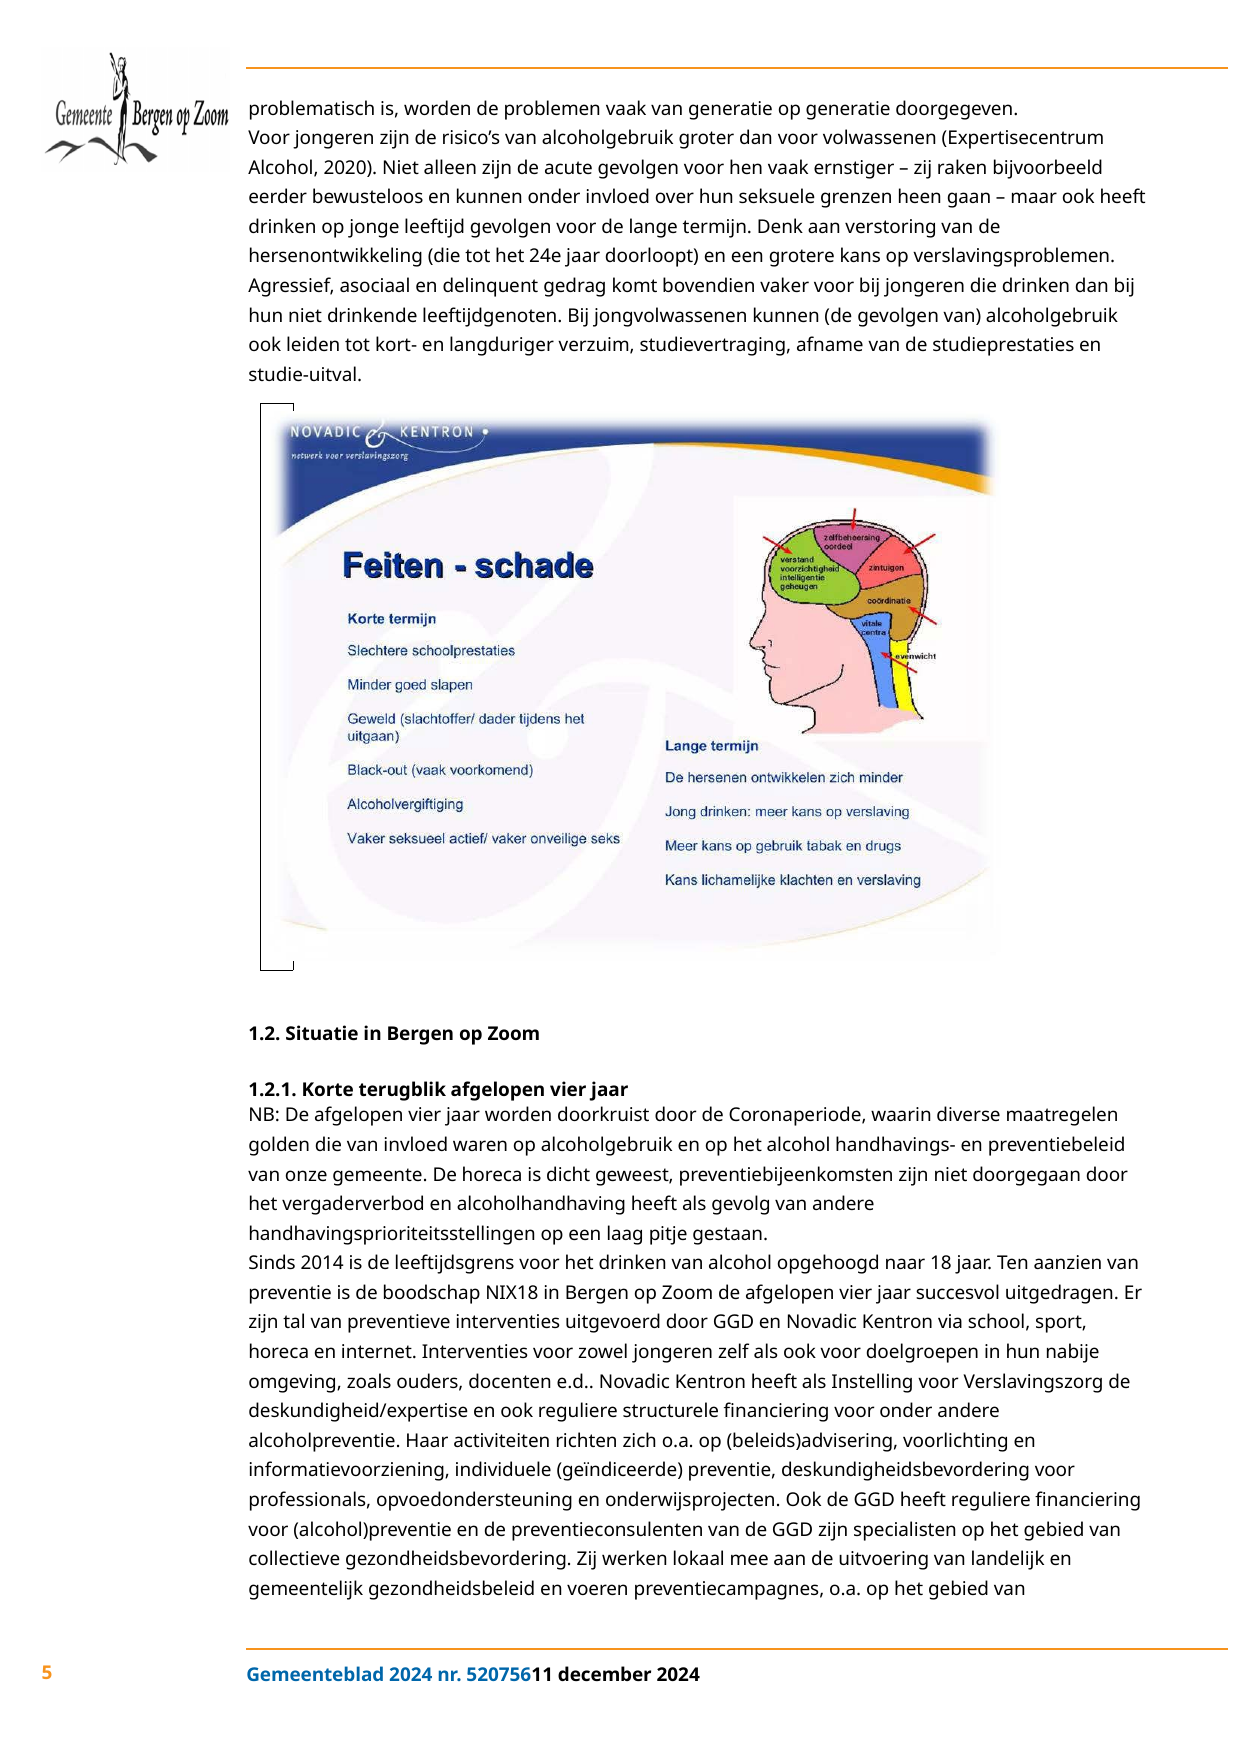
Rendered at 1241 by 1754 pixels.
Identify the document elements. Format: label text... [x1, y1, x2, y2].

text 1.2.1. Korte terugblik afgelopen vier jaar [248, 1076, 1152, 1102]
text problematisch is, worden de problemen vaak van generatie op generatie doorgegeven. [248, 95, 1152, 121]
picture [41, 47, 231, 172]
text Sinds 2014 is de leeftijdsgrens voor het drinken van alcohol opgehoogd naar 18 jaar. Ten aanzien van preventie is de boodschap NIX18 in Bergen op Zoom de afgelopen vier jaar succesvol uitgedragen. Er zijn tal van preventieve interventies uitgevoerd door GGD en Novadic Kentron via school, sport, horeca en internet. Interventies voor zowel jongeren zelf als ook voor doelgroepen in hun nabije omgeving, zoals ouders, docenten e.d.. Novadic Kentron heeft als Instelling voor Verslavingszorg de deskundigheid/expertise en ook reguliere structurele financiering voor onder andere alcoholpreventie. Haar activiteiten richten zich o.a. op (beleids)advisering, voorlichting en informatievoorziening, individuele (geïndiceerde) preventie, deskundigheidsbevordering voor professionals, opvoedondersteuning en onderwijsprojecten. Ook de GGD heeft reguliere financiering voor (alcohol)preventie en de preventieconsulenten van de GGD zijn specialisten op het gebied van collectieve gezondheidsbevordering. Zij werken lokaal mee aan de uitvoering van landelijk en gemeentelijk gezondheidsbeleid en voeren preventiecampagnes, o.a. op het gebied van [248, 1249, 1152, 1601]
text NB: De afgelopen vier jaar worden doorkruist door de Coronaperiode, waarin diverse maatregelen golden die van invloed waren op alcoholgebruik en op het alcohol handhavings- en preventiebeleid van onze gemeente. De horeca is dicht geweest, preventiebijeenkomsten zijn niet doorgegaan door het vergaderverbod en alcoholhandhaving heeft als gevolg van andere handhavingsprioriteitsstellingen op een laag pitje gestaan. [248, 1102, 1152, 1246]
text Voor jongeren zijn de risico’s van alcoholgebruik groter dan voor volwassenen (Expertisecentrum Alcohol, 2020). Niet alleen zijn de acute gevolgen voor hen vaak ernstiger – zij raken bijvoorbeeld eerder bewusteloos en kunnen onder invloed over hun seksuele grenzen heen gaan – maar ook heeft drinken op jonge leeftijd gevolgen voor de lange termijn. Denk aan verstoring van de hersenontwikkeling (die tot het 24e jaar doorloopt) en een grotere kans op verslavingsproblemen. Agressief, asociaal en delinquent gedrag komt bovendien vaker voor bij jongeren die drinken dan bij hun niet drinkende leeftijdgenoten. Bij jongvolwassenen kunnen (de gevolgen van) alcoholgebruik ook leiden tot kort- en langduriger verzuim, studievertraging, afname van de studieprestaties en studie-uitval. [248, 124, 1152, 387]
picture [268, 411, 1002, 961]
text 1.2. Situatie in Bergen op Zoom [248, 1021, 1152, 1046]
